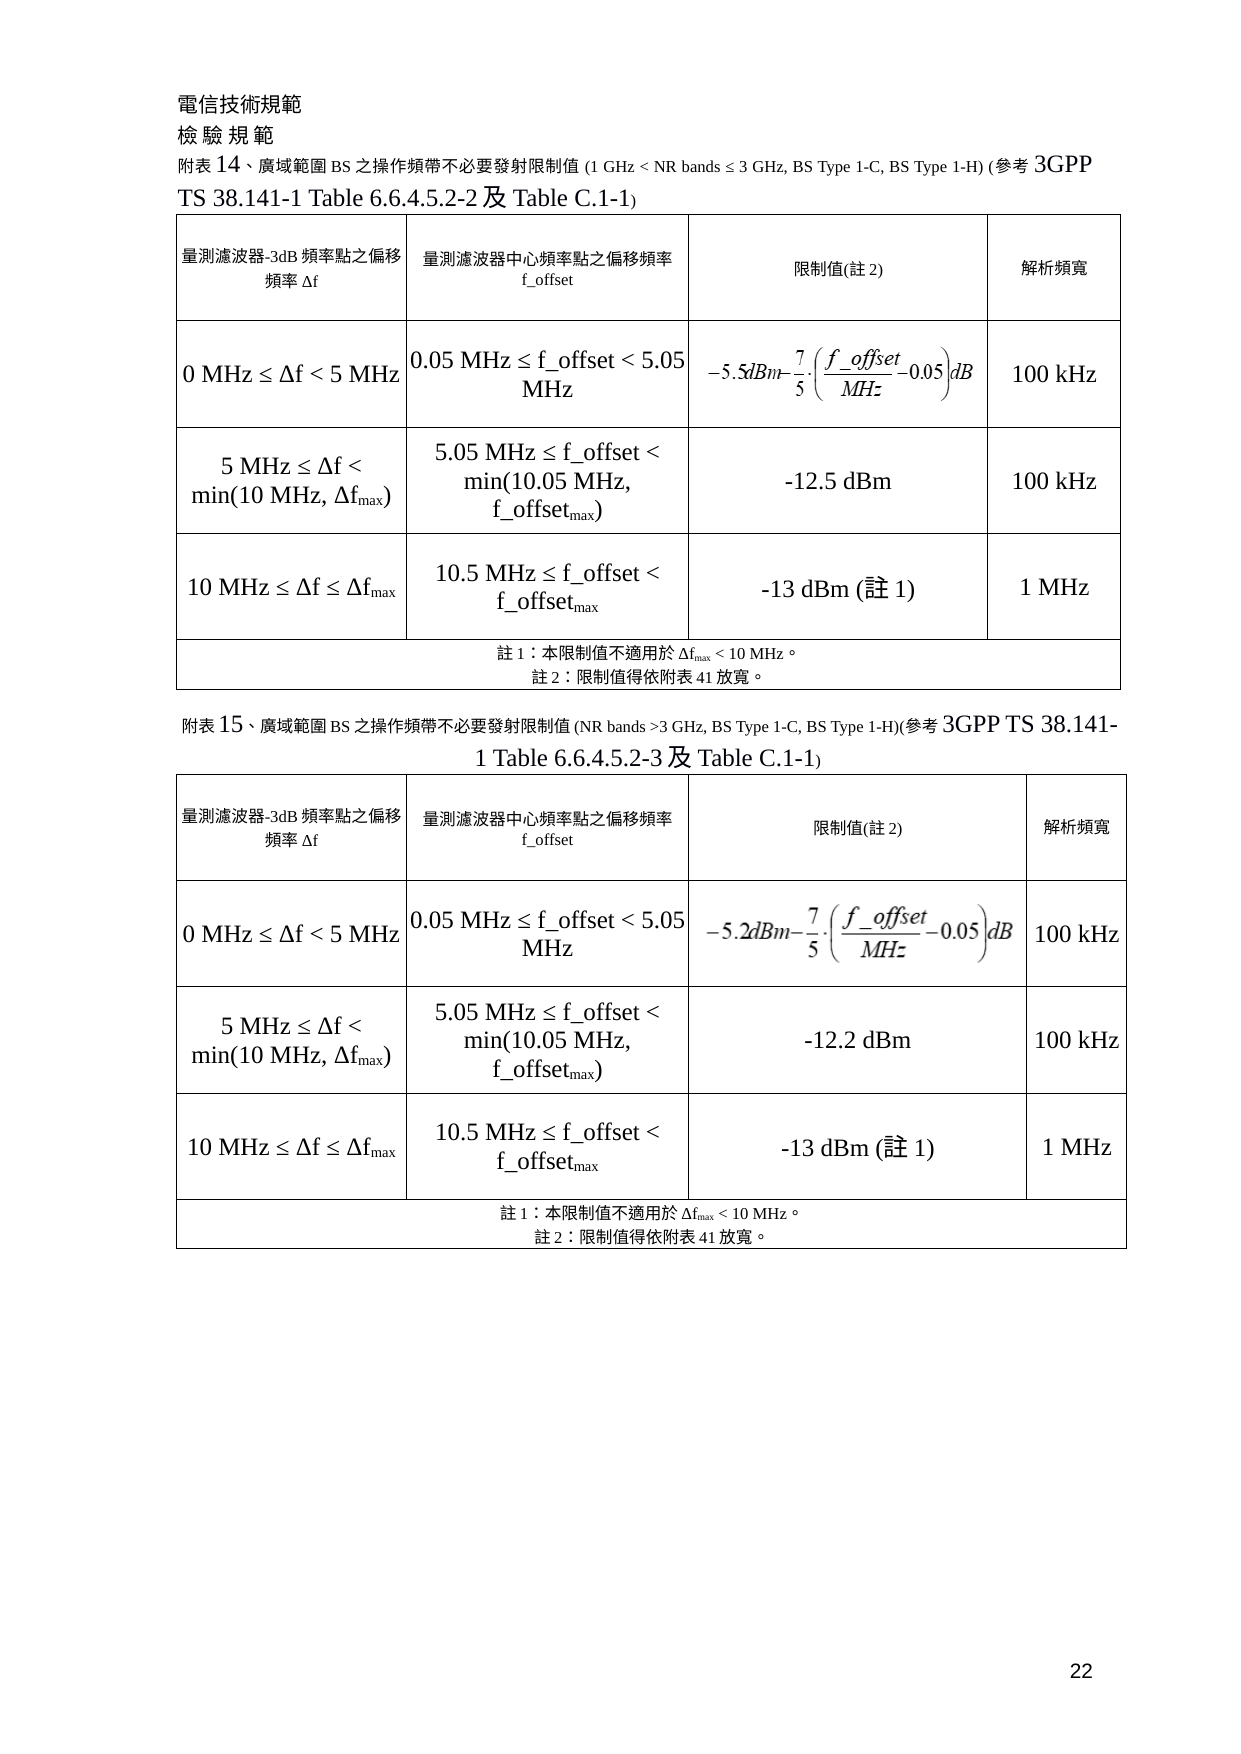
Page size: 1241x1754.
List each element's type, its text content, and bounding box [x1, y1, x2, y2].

table_cell -13 dBm (註1) [689, 1094, 1026, 1199]
table_cell [689, 321, 987, 427]
table_header 量測濾波器-3dB頻率點之偏移頻率 Δf [177, 215, 406, 320]
table_cell 註1：本限制值不適用於Δfmax < 10 MHz。 註2：限制值得依附表41放寬。 [177, 1200, 1126, 1248]
picture [699, 346, 977, 402]
table_cell 100 kHz [988, 321, 1120, 427]
table_cell 0.05 MHz ≤ f_offset < 5.05 MHz [407, 881, 688, 986]
table_header 解析頻寬 [988, 215, 1120, 320]
table_cell 5 MHz ≤ Δf < min(10 MHz, Δfmax) [177, 428, 406, 533]
table_cell 100 kHz [1027, 987, 1126, 1092]
table_header 限制值(註2) [689, 215, 987, 320]
table_cell 10.5 MHz ≤ f_offset < f_offsetmax [407, 534, 688, 639]
table_cell 5.05 MHz ≤ f_offset < min(10.05 MHz, f_offsetmax) [407, 987, 688, 1092]
table_header 量測濾波器中心頻率點之偏移頻率 f_offset [407, 775, 688, 880]
table_cell -13 dBm (註1) [689, 534, 987, 639]
table_cell -12.5 dBm [689, 428, 987, 533]
table_cell 5.05 MHz ≤ f_offset < min(10.05 MHz, f_offsetmax) [407, 428, 688, 533]
table_cell 100 kHz [988, 428, 1120, 533]
table_cell 0.05 MHz ≤ f_offset < 5.05 MHz [407, 321, 688, 427]
table_cell [689, 881, 1026, 986]
table_cell 10 MHz ≤ Δf ≤ Δfmax [177, 1094, 406, 1199]
table_cell 1 MHz [988, 534, 1120, 639]
table_header 量測濾波器-3dB頻率點之偏移頻率 Δf [177, 775, 406, 880]
table_cell 0 MHz ≤ Δf < 5 MHz [177, 881, 406, 986]
text 附表14、廣域範圍BS之操作頻帶不必要發射限制值 (1 GHz < NR bands ≤ 3 GHz, BS Type 1-C, BS Type 1-H) (參考 3GPP TS 38.141-1 Table 6.6.4.5.2-2及Table C.1-1) [177, 149, 1092, 214]
table_cell 註1：本限制值不適用於Δfmax < 10 MHz。 註2：限制值得依附表41放寬。 [177, 640, 1120, 688]
table_cell 1 MHz [1027, 1094, 1126, 1199]
table_cell 100 kHz [1027, 881, 1126, 986]
picture [699, 901, 1016, 966]
text 附表15、廣域範圍BS之操作頻帶不必要發射限制值 (NR bands >3 GHz, BS Type 1-C, BS Type 1-H)(參考 3GPP TS 38.141-1 Table 6.6.4.5.2-3及Table C.1-1) [177, 709, 1122, 774]
table_cell -12.2 dBm [689, 987, 1026, 1092]
table_header 解析頻寬 [1027, 775, 1126, 880]
table_cell 0 MHz ≤ Δf < 5 MHz [177, 321, 406, 427]
table_header 限制值(註2) [689, 775, 1026, 880]
table_cell 5 MHz ≤ Δf < min(10 MHz, Δfmax) [177, 987, 406, 1092]
table_cell 10.5 MHz ≤ f_offset < f_offsetmax [407, 1094, 688, 1199]
table_header 量測濾波器中心頻率點之偏移頻率 f_offset [407, 215, 688, 320]
table_cell 10 MHz ≤ Δf ≤ Δfmax [177, 534, 406, 639]
